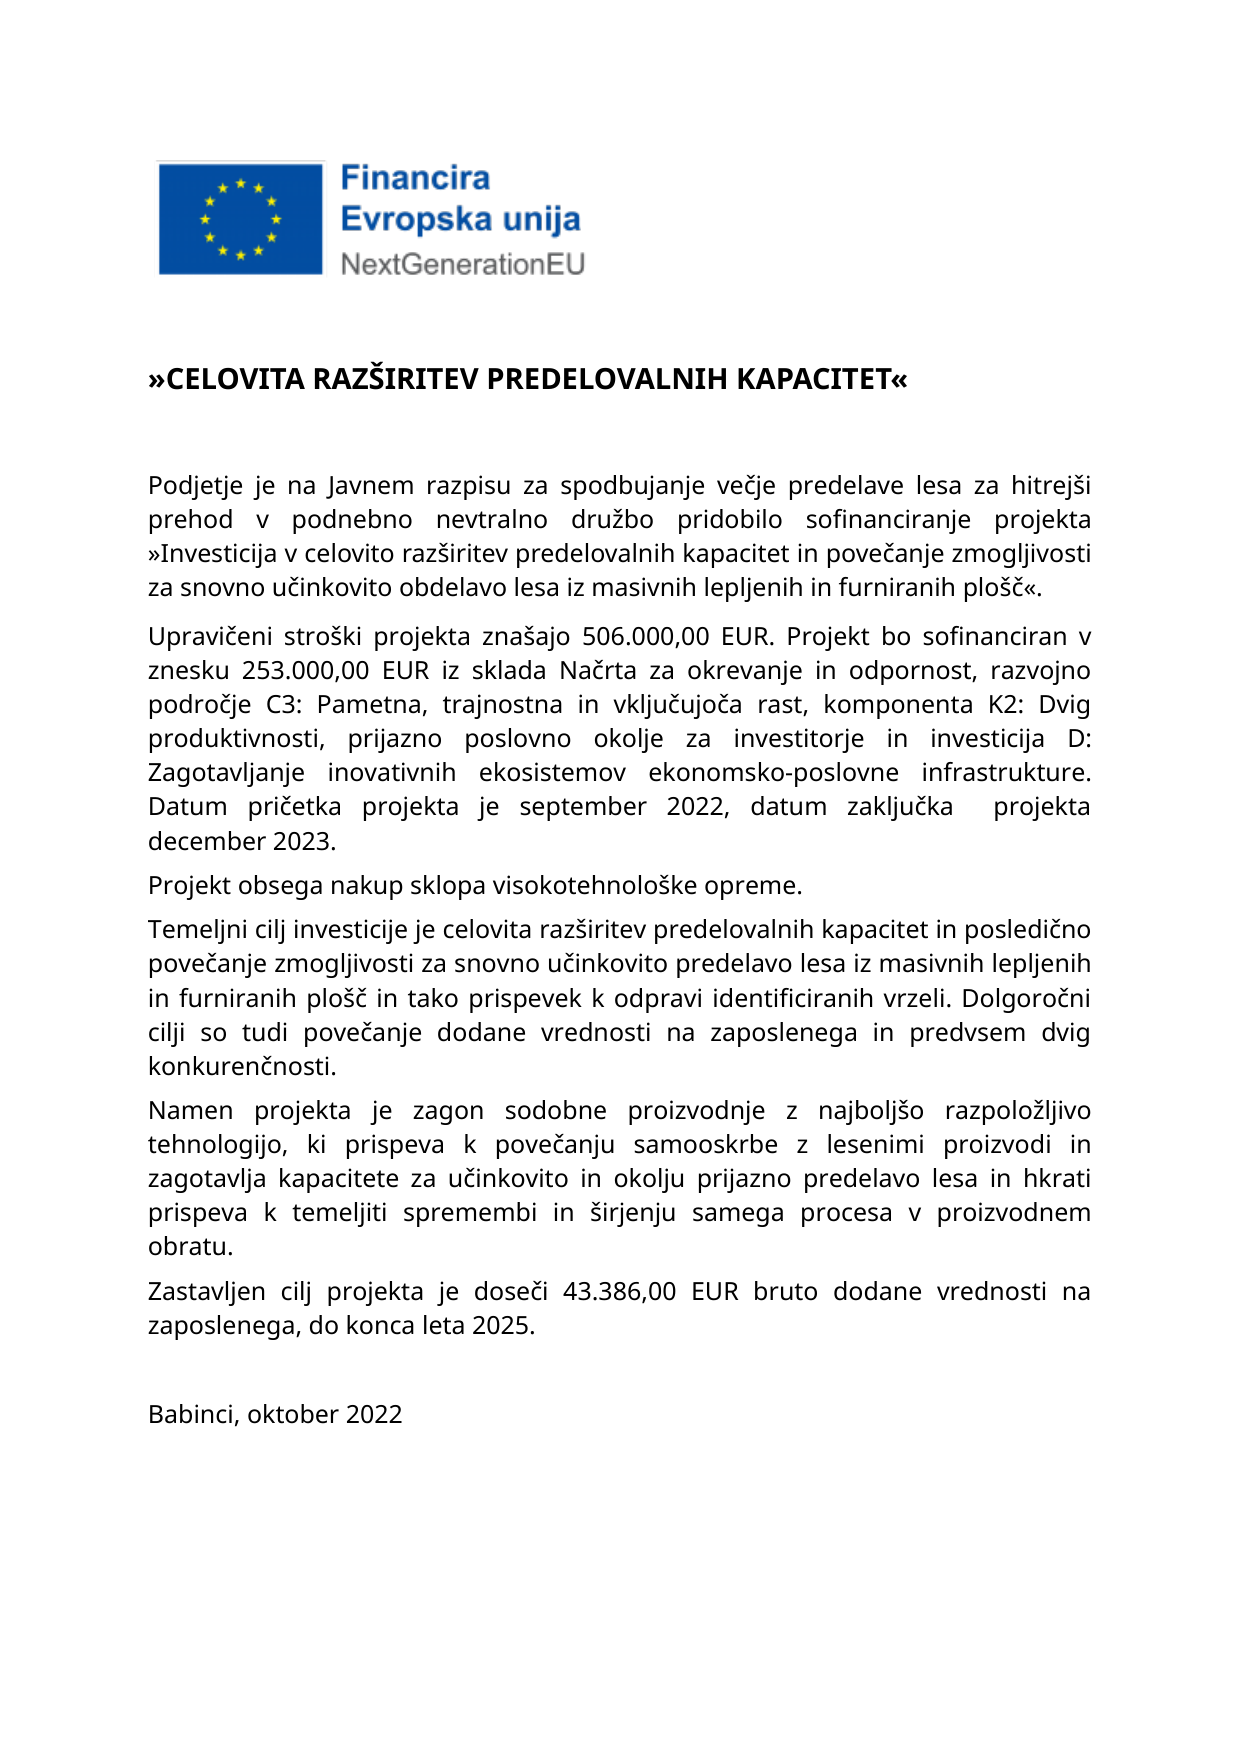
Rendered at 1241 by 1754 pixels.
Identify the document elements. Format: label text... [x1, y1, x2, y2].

text Temeljni cilj investicije je celovita razširitev predelovalnih kapacitet in posledično povečanje zmogljivosti za snovno učinkovito predelavo lesa iz masivnih lepljenih in furniranih plošč in tako prispevek k odpravi identificiranih vrzeli. Dolgoročni cilji so tudi povečanje dodane vrednosti na zaposlenega in predvsem dvig konkurenčnosti. [148, 912, 1093, 1082]
text Projekt obsega nakup sklopa visokotehnološke opreme. [148, 868, 1093, 902]
subtitle Podjetje je na Javnem razpisu za spodbujanje večje predelave lesa za hitrejši prehod v podnebno nevtralno družbo pridobilo sofinanciranje projekta »Investicija v celovito razširitev predelovalnih kapacitet in povečanje zmogljivosti za snovno učinkovito obdelavo lesa iz masivnih lepljenih in furniranih plošč«. [148, 467, 1093, 604]
text Upravičeni stroški projekta znašajo 506.000,00 EUR. Projekt bo sofinanciran v znesku 253.000,00 EUR iz sklada Načrta za okrevanje in odpornost, razvojno področje C3: Pametna, trajnostna in vključujoča rast, komponenta K2: Dvig produktivnosti, prijazno poslovno okolje za investitorje in investicija D: Zagotavljanje inovativnih ekosistemov ekonomsko-poslovne infrastrukture. Datum pričetka projekta je september 2022, datum zaključka projekta december 2023. [148, 619, 1093, 857]
subtitle »CELOVITA RAZŠIRITEV PREDELOVALNIH KAPACITET« [148, 358, 1093, 398]
text Namen projekta je zagon sodobne proizvodnje z najboljšo razpoložljivo tehnologijo, ki prispeva k povečanju samooskrbe z lesenimi proizvodi in zagotavlja kapacitete za učinkovito in okolju prijazno predelavo lesa in hkrati prispeva k temeljiti spremembi in širjenju samega procesa v proizvodnem obratu. [148, 1093, 1093, 1263]
text Babinci, oktober 2022 [148, 1397, 1093, 1431]
text Zastavljen cilj projekta je doseči 43.386,00 EUR bruto dodane vrednosti na zaposlenega, do konca leta 2025. [148, 1273, 1093, 1342]
